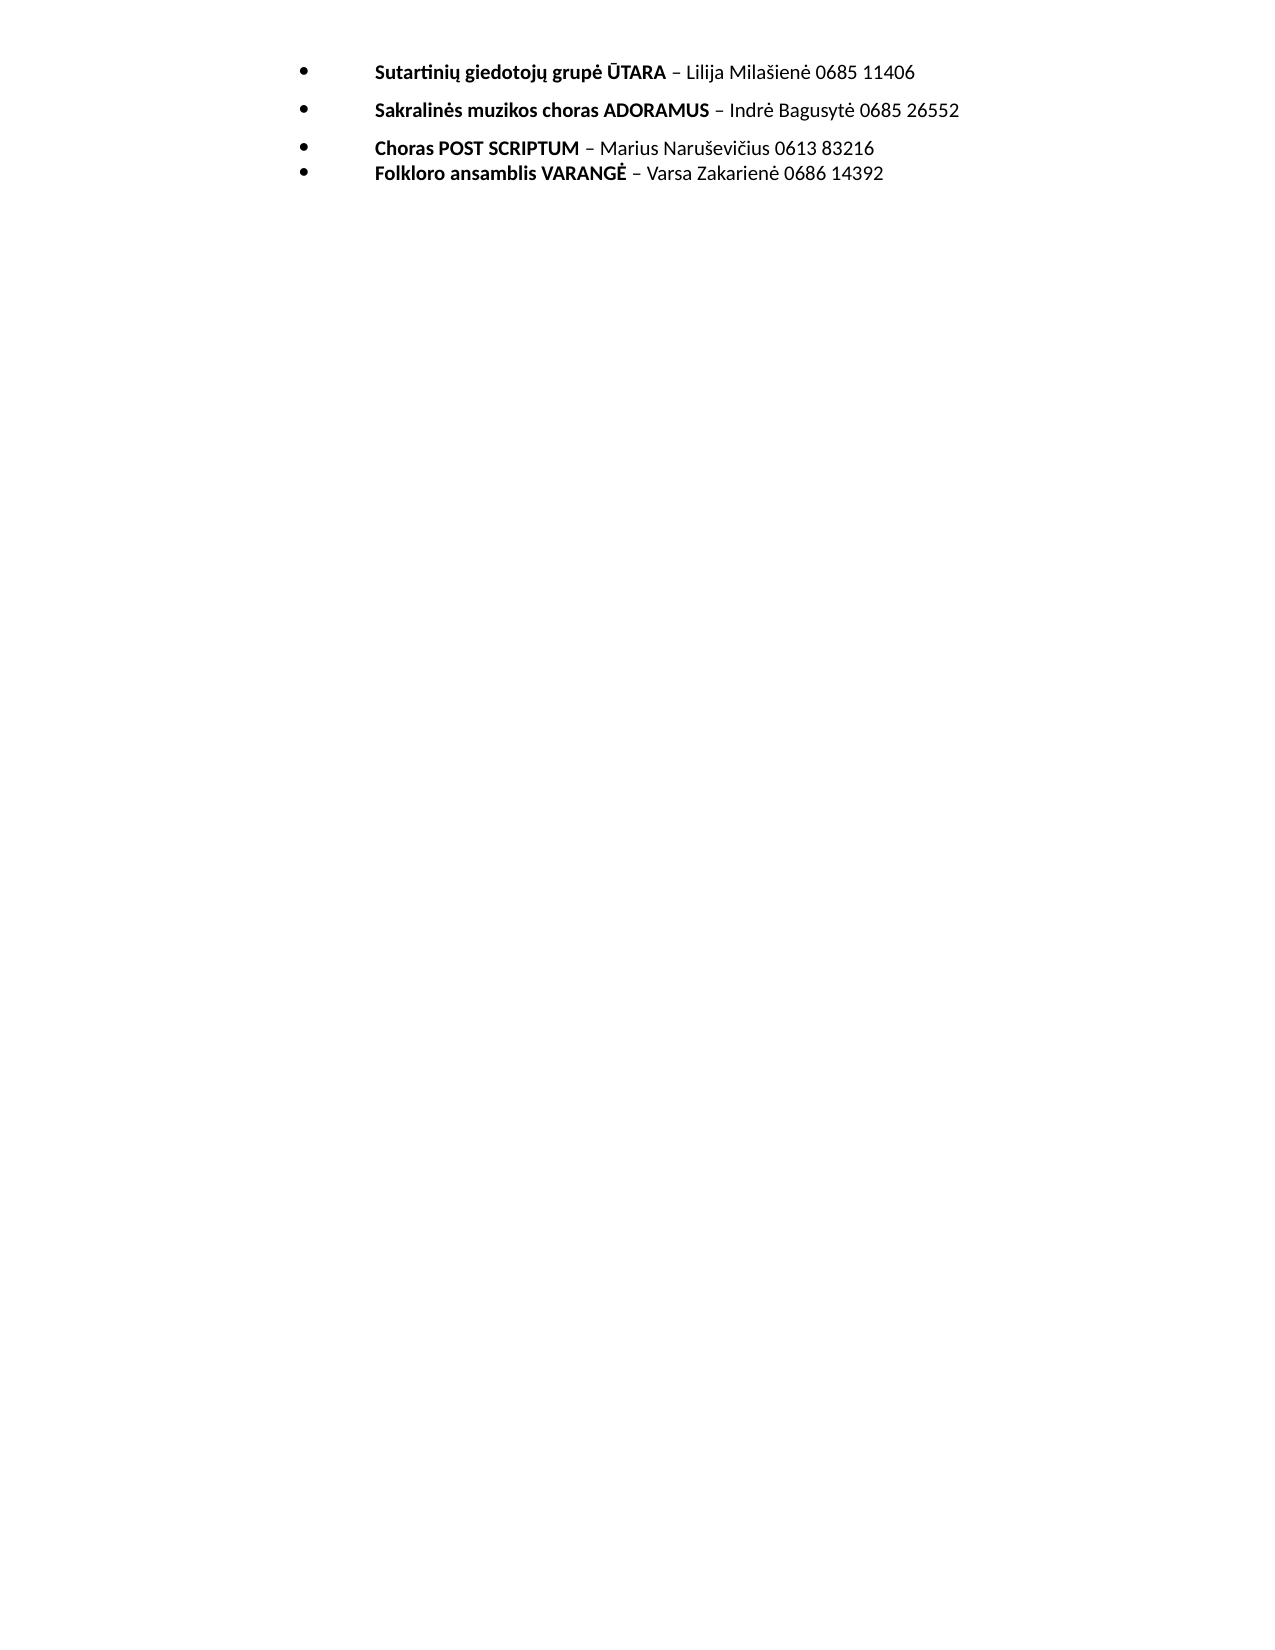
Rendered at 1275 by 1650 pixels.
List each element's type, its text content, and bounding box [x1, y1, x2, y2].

list Folkloro ansamblis VARANGĖ – Varsa Zakarienė 0686 14392 [300, 160, 1125, 186]
list Sakralinės muzikos choras ADORAMUS – Indrė Bagusytė 0685 26552 [300, 97, 1125, 122]
list Choras POST SCRIPTUM – Marius Naruševičius 0613 83216 [300, 135, 1125, 160]
list Sutartinių giedotojų grupė ŪTARA – Lilija Milašienė 0685 11406 [300, 59, 1125, 84]
